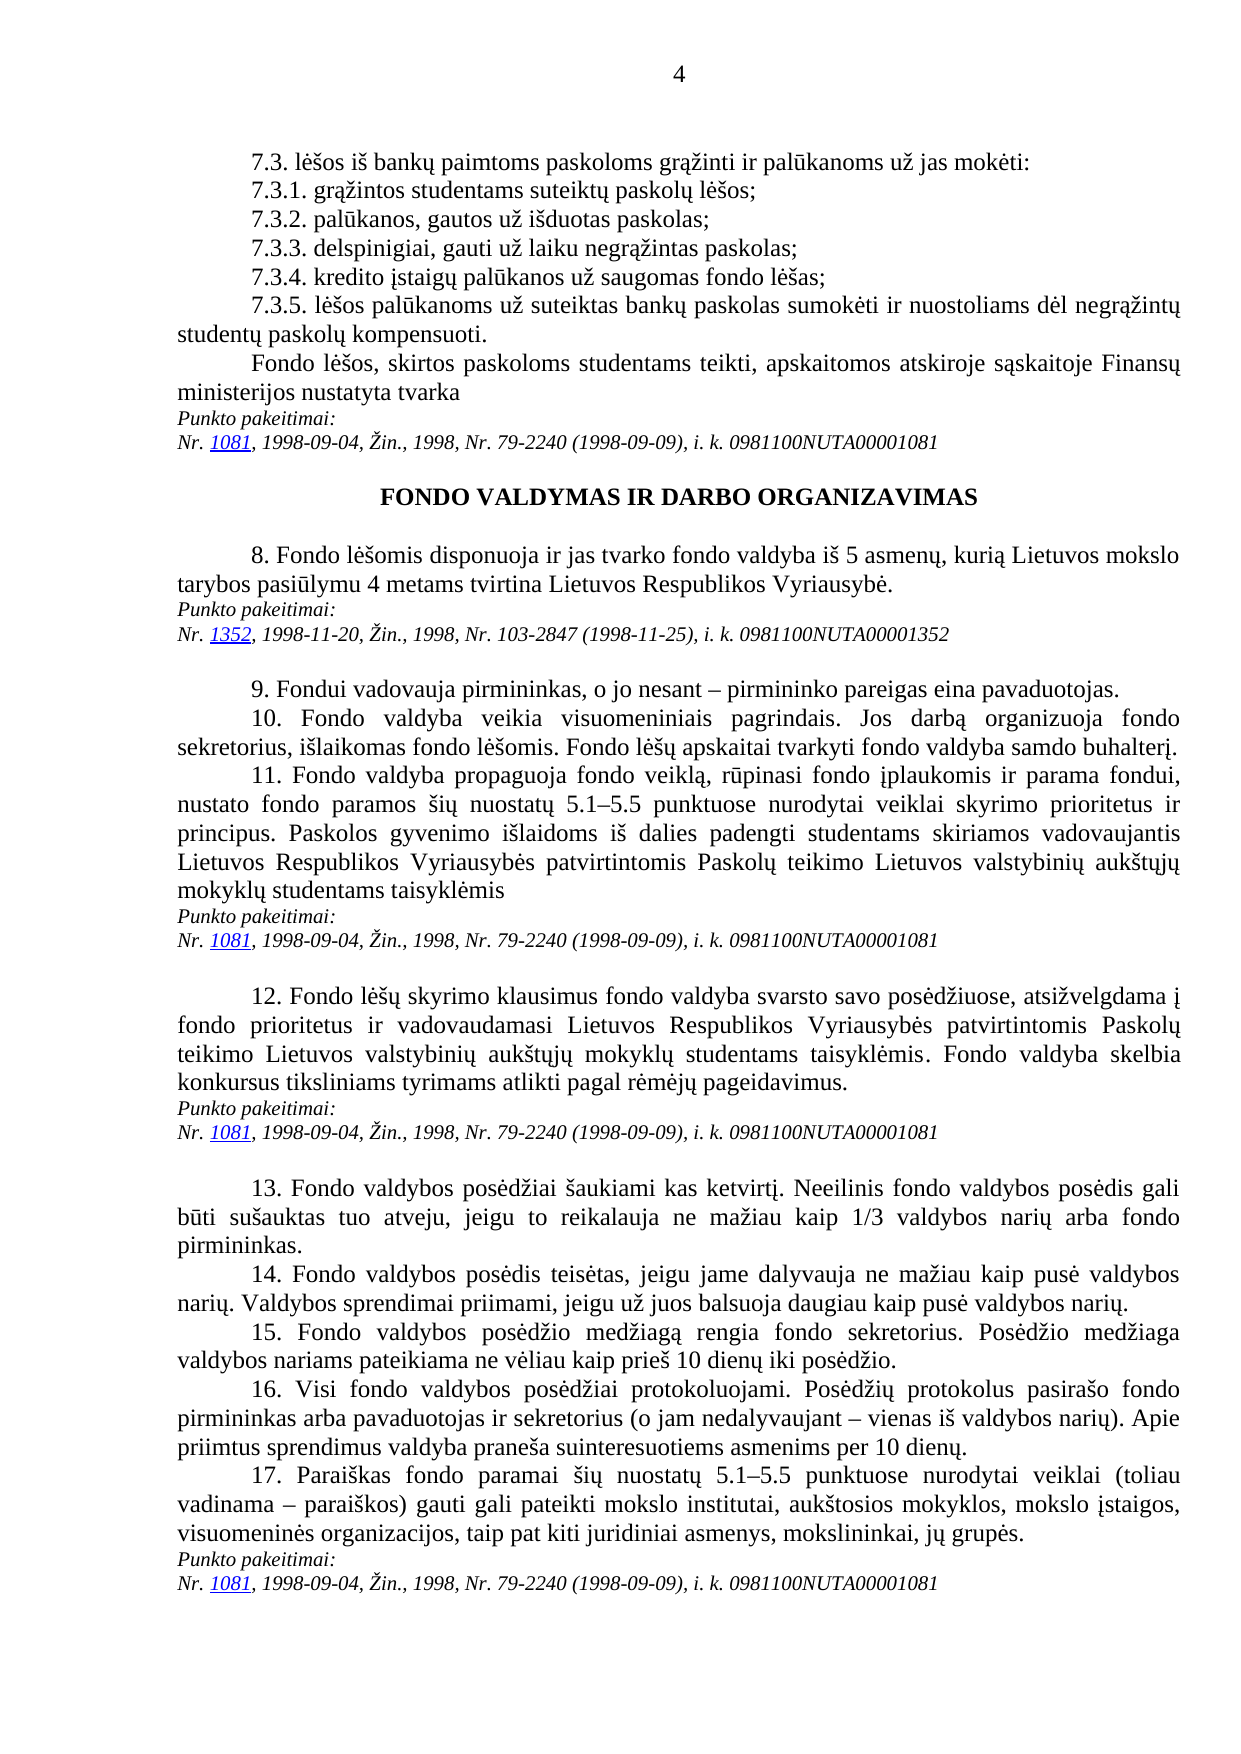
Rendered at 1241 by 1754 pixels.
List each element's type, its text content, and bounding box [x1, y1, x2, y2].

text 13. Fondo valdybos posėdžiai šaukiami kas ketvirtį. Neeilinis fondo valdybos posėdis gali būti sušauktas tuo atveju, jeigu to reikalauja ne mažiau kaip 1/3 valdybos narių arba fondo pirmininkas. [177, 1173, 1181, 1259]
text 12. Fondo lėšų skyrimo klausimus fondo valdyba svarsto savo posėdžiuose, atsižvelgdama į fondo prioritetus ir vadovaudamasi Lietuvos Respublikos Vyriausybės patvirtintomis Paskolų teikimo Lietuvos valstybinių aukštųjų mokyklų studentams taisyklėmis. Fondo valdyba skelbia konkursus tiksliniams tyrimams atlikti pagal rėmėjų pageidavimus. [177, 981, 1181, 1096]
text 14. Fondo valdybos posėdis teisėtas, jeigu jame dalyvauja ne mažiau kaip pusė valdybos narių. Valdybos sprendimai priimami, jeigu už juos balsuoja daugiau kaip pusė valdybos narių. [177, 1259, 1181, 1317]
text 10. Fondo valdyba veikia visuomeniniais pagrindais. Jos darbą organizuoja fondo sekretorius, išlaikomas fondo lėšomis. Fondo lėšų apskaitai tvarkyti fondo valdyba samdo buhalterį. [177, 703, 1181, 761]
text 7.3. lėšos iš bankų paimtoms paskoloms grąžinti ir palūkanoms už jas mokėti: [177, 147, 1181, 176]
text Nr. 1081, 1998-09-04, Žin., 1998, Nr. 79-2240 (1998-09-09), i. k. 0981100NUTA00001081 [177, 429, 1181, 454]
text 16. Visi fondo valdybos posėdžiai protokoluojami. Posėdžių protokolus pasirašo fondo pirmininkas arba pavaduotojas ir sekretorius (o jam nedalyvaujant – vienas iš valdybos narių). Apie priimtus sprendimus valdyba praneša suinteresuotiems asmenims per 10 dienų. [177, 1374, 1181, 1461]
text Punkto pakeitimai: [177, 597, 1181, 621]
text 9. Fondui vadovauja pirmininkas, o jo nesant – pirmininko pareigas eina pavaduotojas. [177, 674, 1181, 703]
text 7.3.1. grąžintos studentams suteiktų paskolų lėšos; [177, 176, 1181, 204]
text 7.3.3. delspinigiai, gauti už laiku negrąžintas paskolas; [177, 233, 1181, 262]
text Punkto pakeitimai: [177, 904, 1181, 928]
text Fondo lėšos, skirtos paskoloms studentams teikti, apskaitomos atskiroje sąskaitoje Finansų ministerijos nustatyta tvarka [177, 348, 1181, 406]
text 7.3.2. palūkanos, gautos už išduotas paskolas; [177, 204, 1181, 233]
text 11. Fondo valdyba propaguoja fondo veiklą, rūpinasi fondo įplaukomis ir parama fondui, nustato fondo paramos šių nuostatų 5.1–5.5 punktuose nurodytai veiklai skyrimo prioritetus ir principus. Paskolos gyvenimo išlaidoms iš dalies padengti studentams skiriamos vadovaujantis Lietuvos Respublikos Vyriausybės patvirtintomis Paskolų teikimo Lietuvos valstybinių aukštųjų mokyklų studentams taisyklėmis [177, 761, 1181, 904]
text Punkto pakeitimai: [177, 406, 1181, 429]
text 7.3.5. lėšos palūkanoms už suteiktas bankų paskolas sumokėti ir nuostoliams dėl negrąžintų studentų paskolų kompensuoti. [177, 291, 1181, 348]
text 17. Paraiškas fondo paramai šių nuostatų 5.1–5.5 punktuose nurodytai veiklai (toliau vadinama – paraiškos) gauti gali pateikti mokslo institutai, aukštosios mokyklos, mokslo įstaigos, visuomeninės organizacijos, taip pat kiti juridiniai asmenys, mokslininkai, jų grupės. [177, 1461, 1181, 1547]
text Nr. 1352, 1998-11-20, Žin., 1998, Nr. 103-2847 (1998-11-25), i. k. 0981100NUTA00001352 [177, 621, 1181, 646]
text Nr. 1081, 1998-09-04, Žin., 1998, Nr. 79-2240 (1998-09-09), i. k. 0981100NUTA00001081 [177, 1571, 1181, 1595]
text Punkto pakeitimai: [177, 1547, 1181, 1571]
text Nr. 1081, 1998-09-04, Žin., 1998, Nr. 79-2240 (1998-09-09), i. k. 0981100NUTA00001081 [177, 1120, 1181, 1144]
text Fondo valdymas ir darbo organizavimas [177, 482, 1181, 511]
text Punkto pakeitimai: [177, 1096, 1181, 1120]
text Nr. 1081, 1998-09-04, Žin., 1998, Nr. 79-2240 (1998-09-09), i. k. 0981100NUTA00001081 [177, 928, 1181, 952]
text 15. Fondo valdybos posėdžio medžiagą rengia fondo sekretorius. Posėdžio medžiaga valdybos nariams pateikiama ne vėliau kaip prieš 10 dienų iki posėdžio. [177, 1317, 1181, 1374]
text 7.3.4. kredito įstaigų palūkanos už saugomas fondo lėšas; [177, 262, 1181, 291]
text 8. Fondo lėšomis disponuoja ir jas tvarko fondo valdyba iš 5 asmenų, kurią Lietuvos mokslo tarybos pasiūlymu 4 metams tvirtina Lietuvos Respublikos Vyriausybė. [177, 540, 1181, 597]
